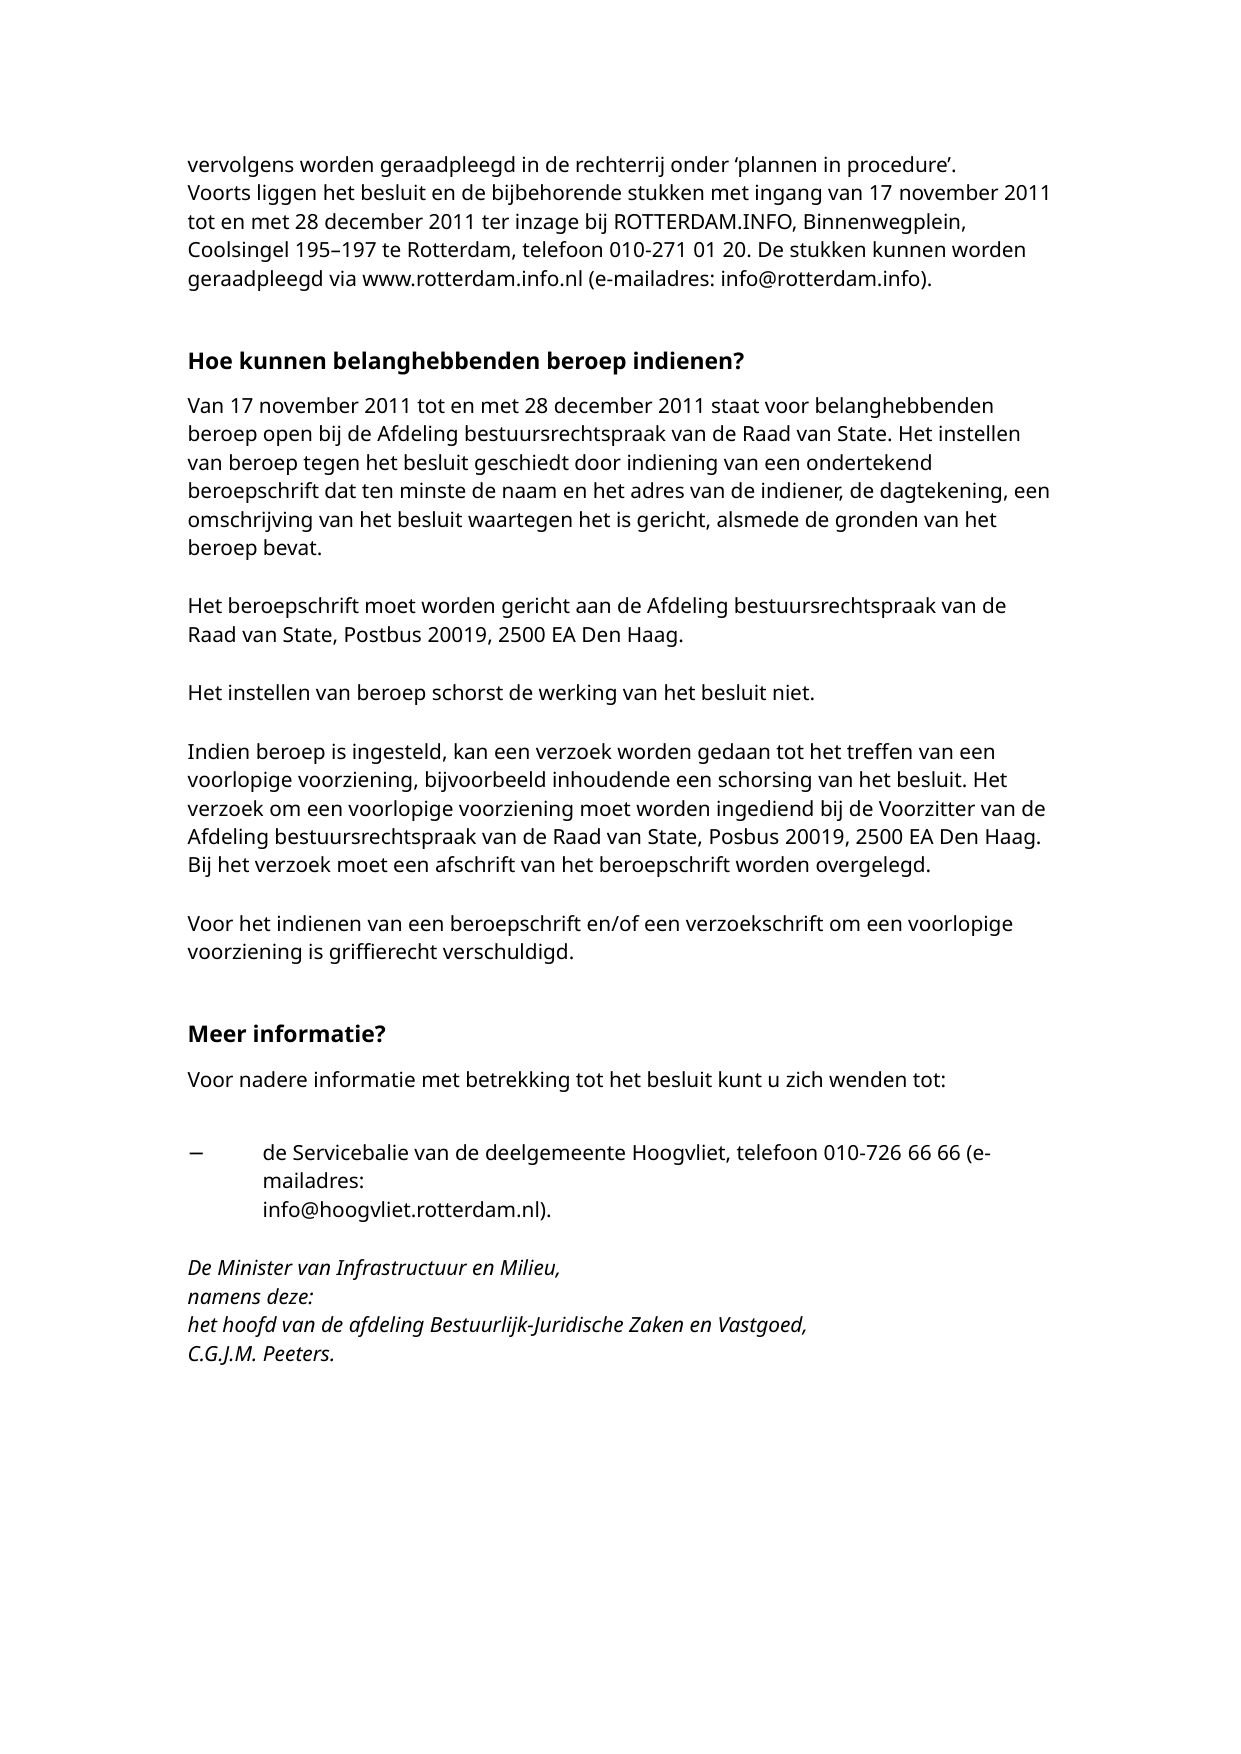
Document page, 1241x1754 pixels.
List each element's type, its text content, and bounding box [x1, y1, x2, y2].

text Het beroepschrift moet worden gericht aan de Afdeling bestuursrechtspraak van de Raad van State, Postbus 20019, 2500 EA Den Haag. [187, 592, 1053, 648]
subtitle Hoe kunnen belanghebbenden beroep indienen? [187, 345, 1053, 376]
list de Servicebalie van de deelgemeente Hoogvliet, telefoon 010-726 66 66 (e-mailadres: [187, 1138, 1053, 1195]
text Voorts liggen het besluit en de bijbehorende stukken met ingang van 17 november 2011 tot en met 28 december 2011 ter inzage bij ROTTERDAM.INFO, Binnenwegplein, Coolsingel 195–197 te Rotterdam, telefoon 010-271 01 20. De stukken kunnen worden geraadpleegd via www.rotterdam.info.nl (e-mailadres: info@rotterdam.info). [187, 178, 1053, 292]
text C.G.J.M. Peeters. [187, 1339, 1053, 1367]
list info@hoogvliet.rotterdam.nl). [187, 1195, 1053, 1223]
text Voor nadere informatie met betrekking tot het besluit kunt u zich wenden tot: [187, 1065, 1053, 1093]
text Voor het indienen van een beroepschrift en/of een verzoekschrift om een voorlopige voorziening is griffierecht verschuldigd. [187, 909, 1053, 966]
text vervolgens worden geraadpleegd in de rechterrij onder ‘plannen in procedure’. [187, 150, 1053, 178]
text Van 17 november 2011 tot en met 28 december 2011 staat voor belanghebbenden beroep open bij de Afdeling bestuursrechtspraak van de Raad van State. Het instellen van beroep tegen het besluit geschiedt door indiening van een ondertekend beroepschrift dat ten minste de naam en het adres van de indiener, de dagtekening, een omschrijving van het besluit waartegen het is gericht, alsmede de gronden van het beroep bevat. [187, 391, 1053, 562]
text Het instellen van beroep schorst de werking van het besluit niet. [187, 678, 1053, 707]
subtitle Meer informatie? [187, 1018, 1053, 1050]
text het hoofd van de afdeling Bestuurlijk-Juridische Zaken en Vastgoed, [187, 1310, 1053, 1339]
text Indien beroep is ingesteld, kan een verzoek worden gedaan tot het treffen van een voorlopige voorziening, bijvoorbeeld inhoudende een schorsing van het besluit. Het verzoek om een voorlopige voorziening moet worden ingediend bij de Voorzitter van de Afdeling bestuursrechtspraak van de Raad van State, Posbus 20019, 2500 EA Den Haag. Bij het verzoek moet een afschrift van het beroepschrift worden overgelegd. [187, 737, 1053, 879]
text De Minister van Infrastructuur en Milieu, [187, 1253, 1053, 1282]
text namens deze: [187, 1282, 1053, 1310]
